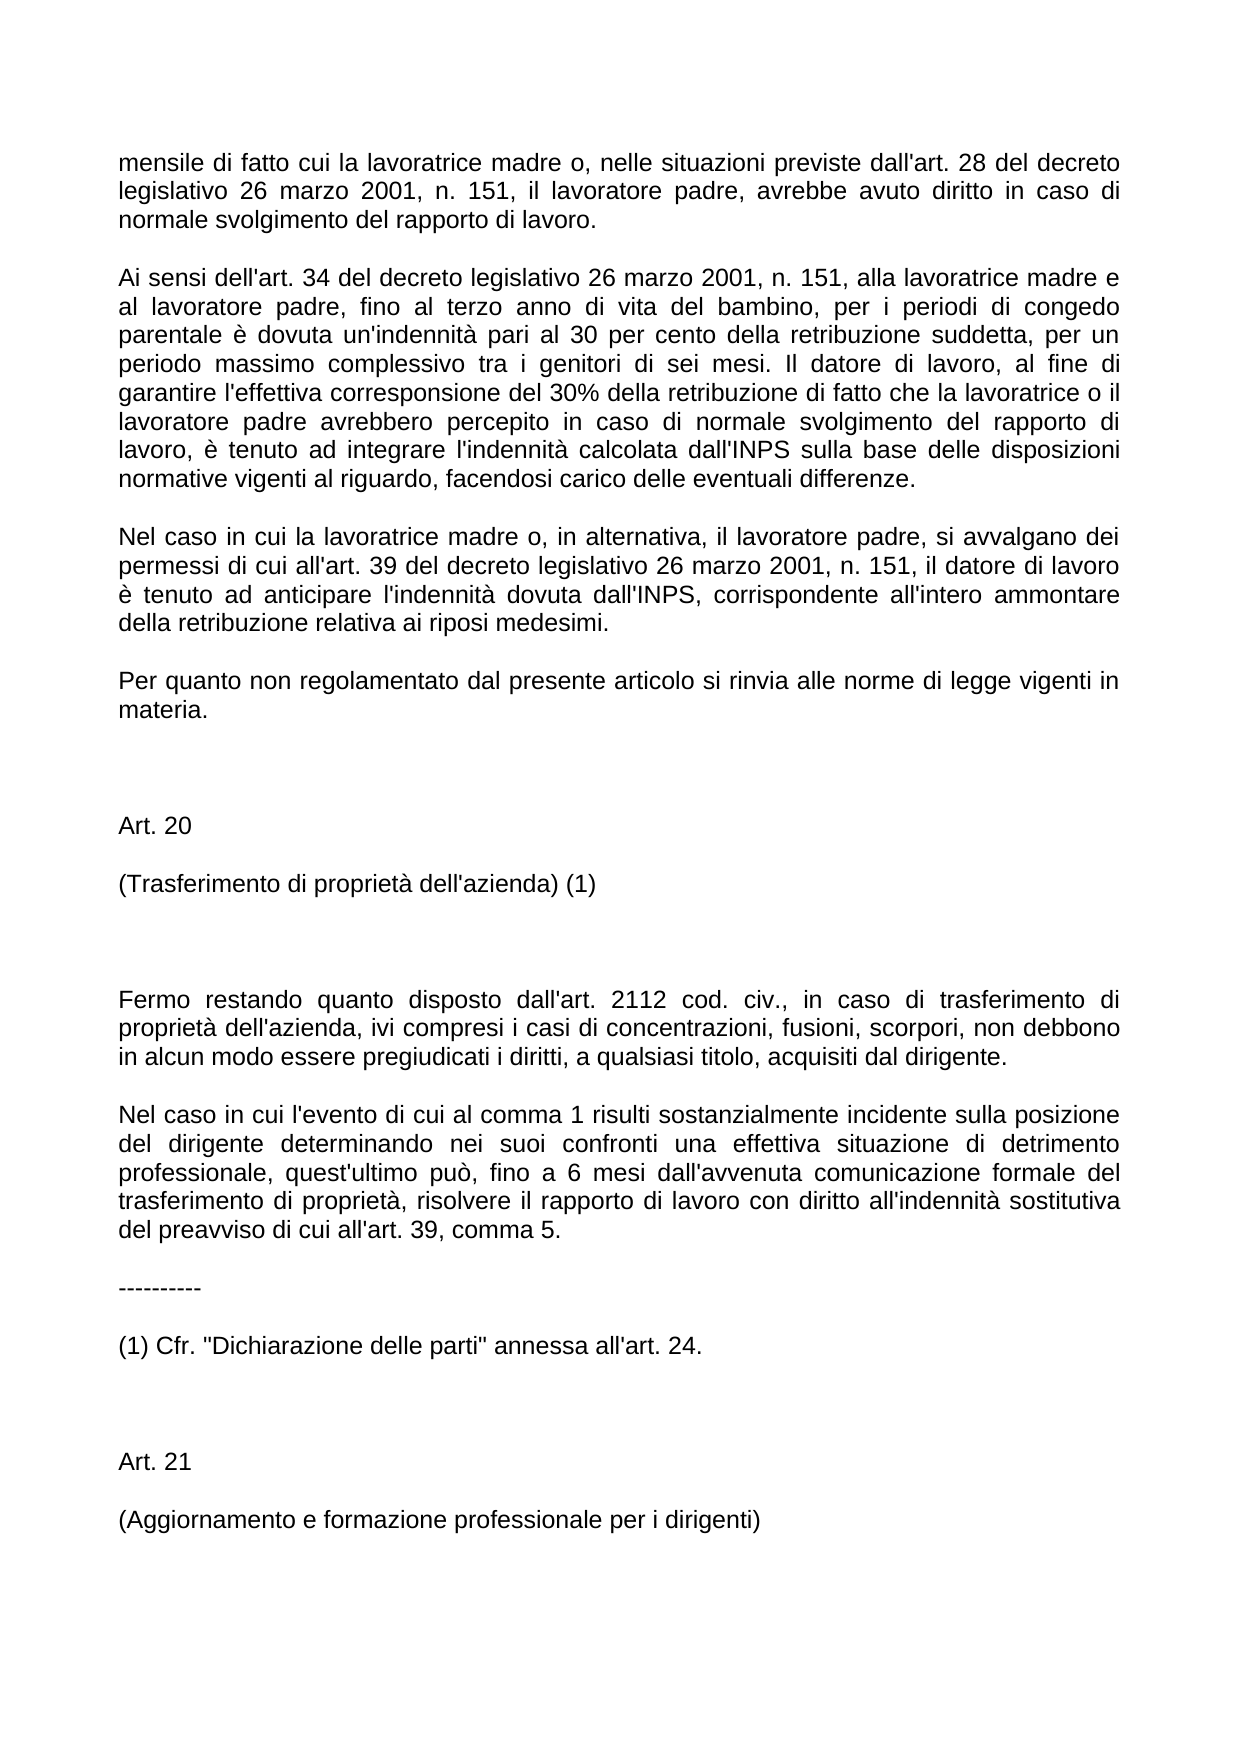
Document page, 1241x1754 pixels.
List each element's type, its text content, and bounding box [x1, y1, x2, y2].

text Fermo restando quanto disposto dall'art. 2112 cod. civ., in caso di trasferimento di proprietà dell'azienda, ivi compresi i casi di concentrazioni, fusioni, scorpori, non debbono in alcun modo essere pregiudicati i diritti, a qualsiasi titolo, acquisiti dal dirigente. [118, 985, 1122, 1071]
text (Aggiornamento e formazione professionale per i dirigenti) [118, 1505, 1122, 1533]
text mensile di fatto cui la lavoratrice madre o, nelle situazioni previste dall'art. 28 del decreto legislativo 26 marzo 2001, n. 151, il lavoratore padre, avrebbe avuto diritto in caso di normale svolgimento del rapporto di lavoro. [118, 148, 1122, 234]
text ---------- [118, 1273, 1122, 1302]
text Nel caso in cui la lavoratrice madre o, in alternativa, il lavoratore padre, si avvalgano dei permessi di cui all'art. 39 del decreto legislativo 26 marzo 2001, n. 151, il datore di lavoro è tenuto ad anticipare l'indennità dovuta dall'INPS, corrispondente all'intero ammontare della retribuzione relativa ai riposi medesimi. [118, 522, 1122, 637]
text Ai sensi dell'art. 34 del decreto legislativo 26 marzo 2001, n. 151, alla lavoratrice madre e al lavoratore padre, fino al terzo anno di vita del bambino, per i periodi di congedo parentale è dovuta un'indennità pari al 30 per cento della retribuzione suddetta, per un periodo massimo complessivo tra i genitori di sei mesi. Il datore di lavoro, al fine di garantire l'effettiva corresponsione del 30% della retribuzione di fatto che la lavoratrice o il lavoratore padre avrebbero percepito in caso di normale svolgimento del rapporto di lavoro, è tenuto ad integrare l'indennità calcolata dall'INPS sulla base delle disposizioni normative vigenti al riguardo, facendosi carico delle eventuali differenze. [118, 263, 1122, 493]
text Art. 21 [118, 1447, 1122, 1476]
text (Trasferimento di proprietà dell'azienda) (1) [118, 869, 1122, 898]
text Nel caso in cui l'evento di cui al comma 1 risulti sostanzialmente incidente sulla posizione del dirigente determinando nei suoi confronti una effettiva situazione di detrimento professionale, quest'ultimo può, fino a 6 mesi dall'avvenuta comunicazione formale del trasferimento di proprietà, risolvere il rapporto di lavoro con diritto all'indennità sostitutiva del preavviso di cui all'art. 39, comma 5. [118, 1100, 1122, 1244]
text Art. 20 [118, 811, 1122, 840]
text (1) Cfr. "Dichiarazione delle parti" annessa all'art. 24. [118, 1331, 1122, 1360]
text Per quanto non regolamentato dal presente articolo si rinvia alle norme di legge vigenti in materia. [118, 666, 1122, 724]
